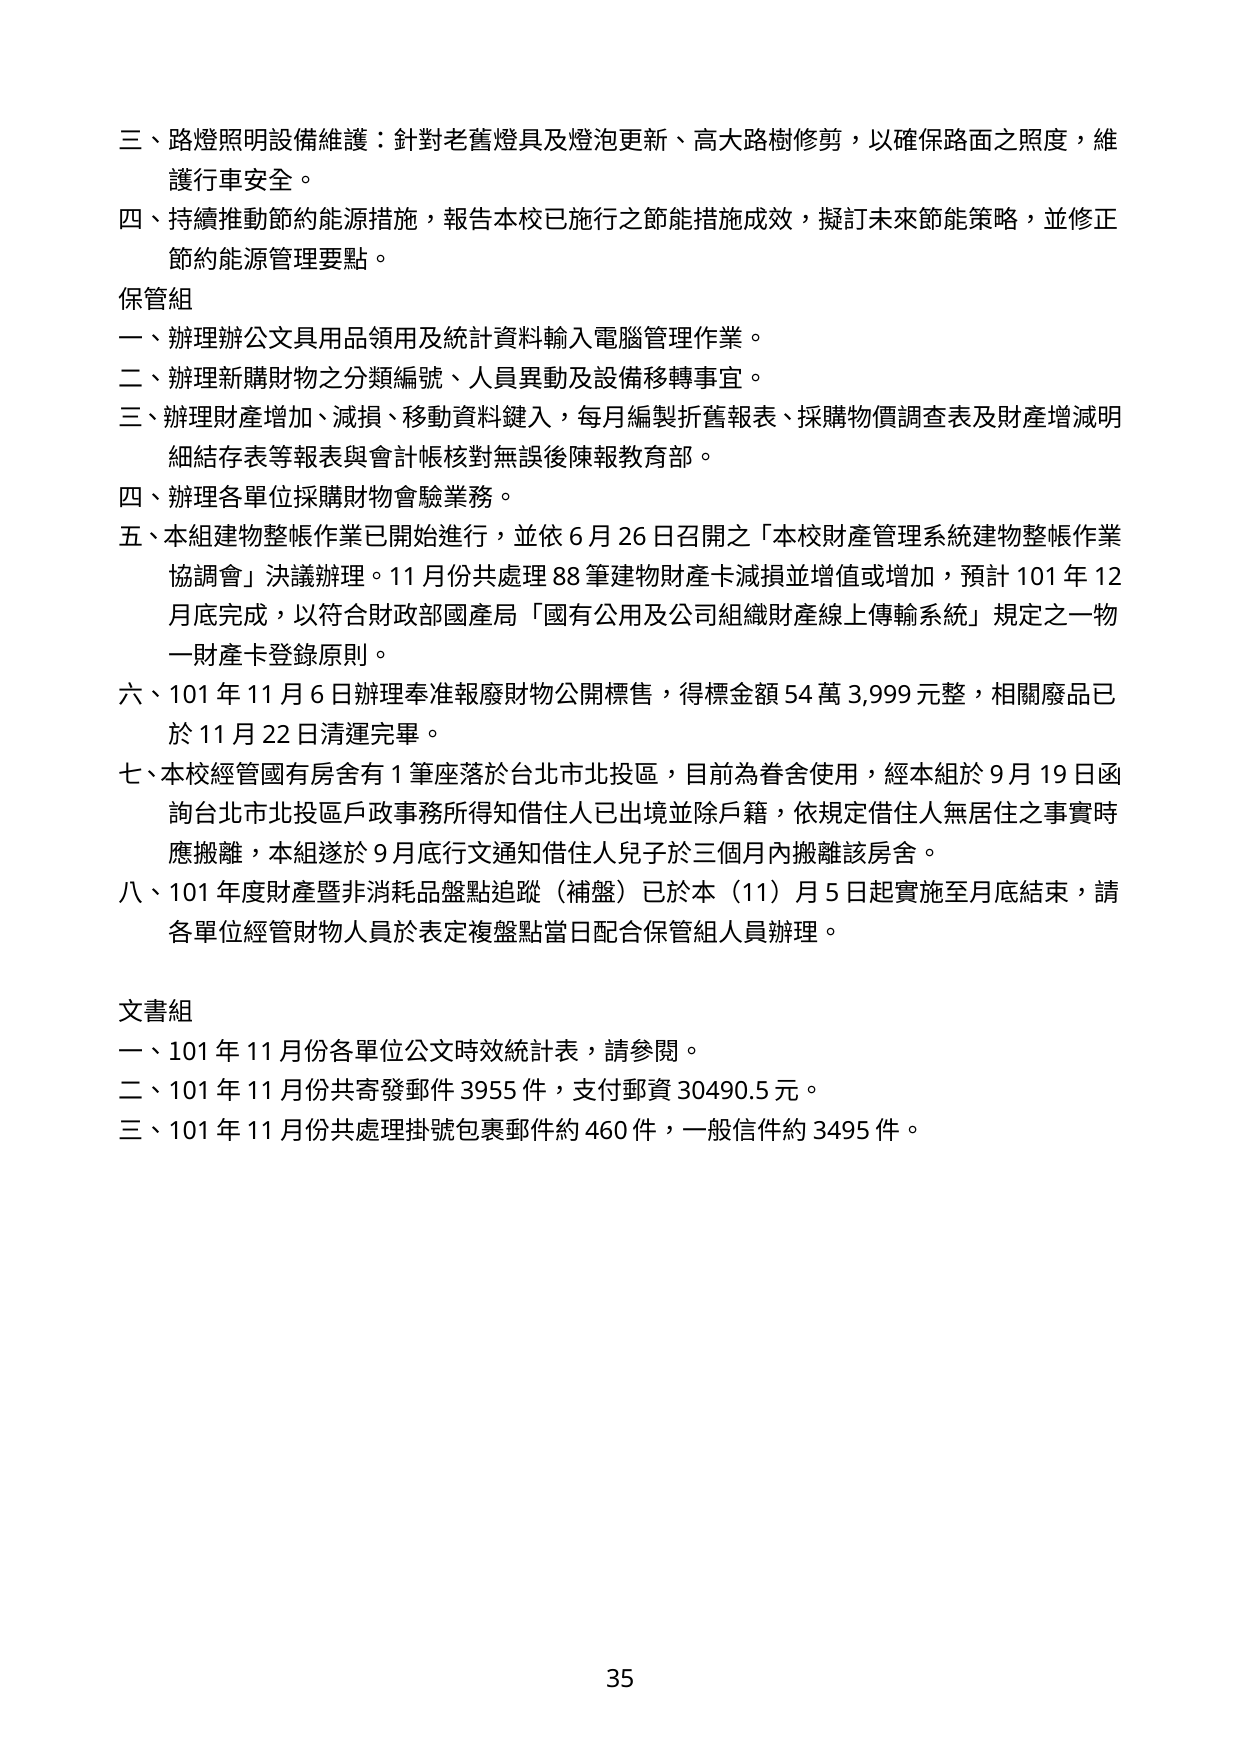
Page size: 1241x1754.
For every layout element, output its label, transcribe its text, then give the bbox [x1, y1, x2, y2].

text 二、101年11月份共寄發郵件3955件，支付郵資30490.5元。 [118, 1068, 1122, 1108]
text 四、辦理各單位採購財物會驗業務。 [118, 474, 1122, 514]
text 保管組 [118, 276, 1122, 316]
text 三、路燈照明設備維護：針對老舊燈具及燈泡更新、高大路樹修剪，以確保路面之照度，維護行車安全。 [118, 118, 1122, 197]
text 文書組 [118, 989, 1122, 1028]
text 三、辦理財產增加、減損、移動資料鍵入，每月編製折舊報表、採購物價調查表及財產增減明細結存表等報表與會計帳核對無誤後陳報教育部。 [118, 395, 1122, 474]
text 二、辦理新購財物之分類編號、人員異動及設備移轉事宜。 [118, 356, 1122, 395]
text 八、101年度財產暨非消耗品盤點追蹤（補盤）已於本（11）月5日起實施至月底結束，請各單位經管財物人員於表定複盤點當日配合保管組人員辦理。 [118, 870, 1122, 949]
text 四、持續推動節約能源措施，報告本校已施行之節能措施成效，擬訂未來節能策略，並修正節約能源管理要點。 [118, 197, 1122, 276]
text 一、辦理辦公文具用品領用及統計資料輸入電腦管理作業。 [118, 316, 1122, 356]
text 三、101年11月份共處理掛號包裹郵件約460件，一般信件約3495件。 [118, 1108, 1122, 1147]
text 一、101年11月份各單位公文時效統計表，請參閱。 [118, 1028, 1122, 1068]
text 七、本校經管國有房舍有1筆座落於台北市北投區，目前為眷舍使用，經本組於9月19日函詢台北市北投區戶政事務所得知借住人已出境並除戶籍，依規定借住人無居住之事實時應搬離，本組遂於9月底行文通知借住人兒子於三個月內搬離該房舍。 [118, 751, 1122, 870]
text 五、本組建物整帳作業已開始進行，並依6月26日召開之「本校財產管理系統建物整帳作業協調會」決議辦理。11月份共處理88筆建物財產卡減損並增值或增加，預計101年12月底完成，以符合財政部國產局「國有公用及公司組織財產線上傳輸系統」規定之一物一財產卡登錄原則。 [118, 514, 1122, 672]
text 六、101年11月6日辦理奉准報廢財物公開標售，得標金額54萬3,999元整，相關廢品已於11月22日清運完畢。 [118, 672, 1122, 751]
